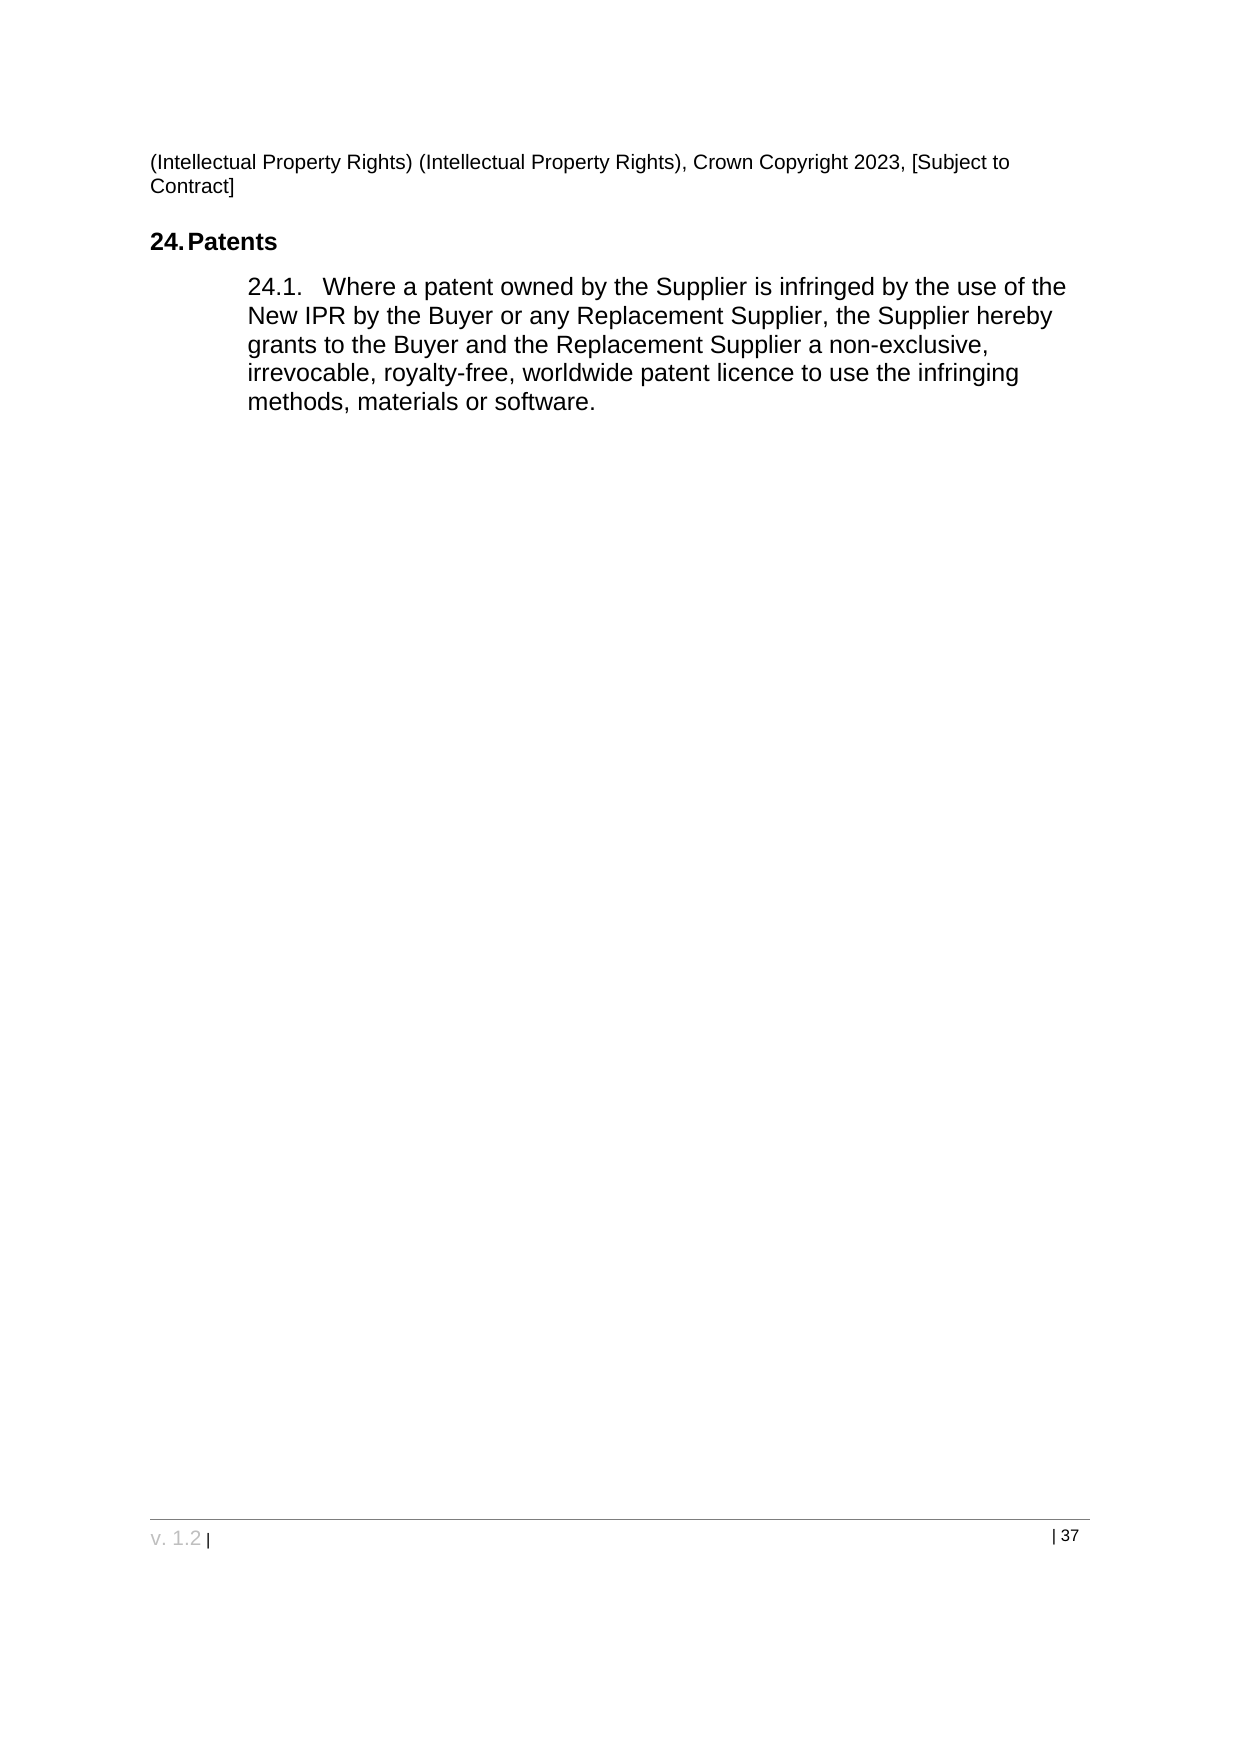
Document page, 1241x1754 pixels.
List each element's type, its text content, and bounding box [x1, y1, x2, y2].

subtitle Where a patent owned by the Supplier is infringed by the use of the New IPR by the Buyer or any Replacement Supplier, the Supplier hereby grants to the Buyer and the Replacement Supplier a non-exclusive, irrevocable, royalty-free, worldwide patent licence to use the infringing methods, materials or software. [247, 272, 1090, 416]
subtitle Patents [150, 227, 1090, 255]
